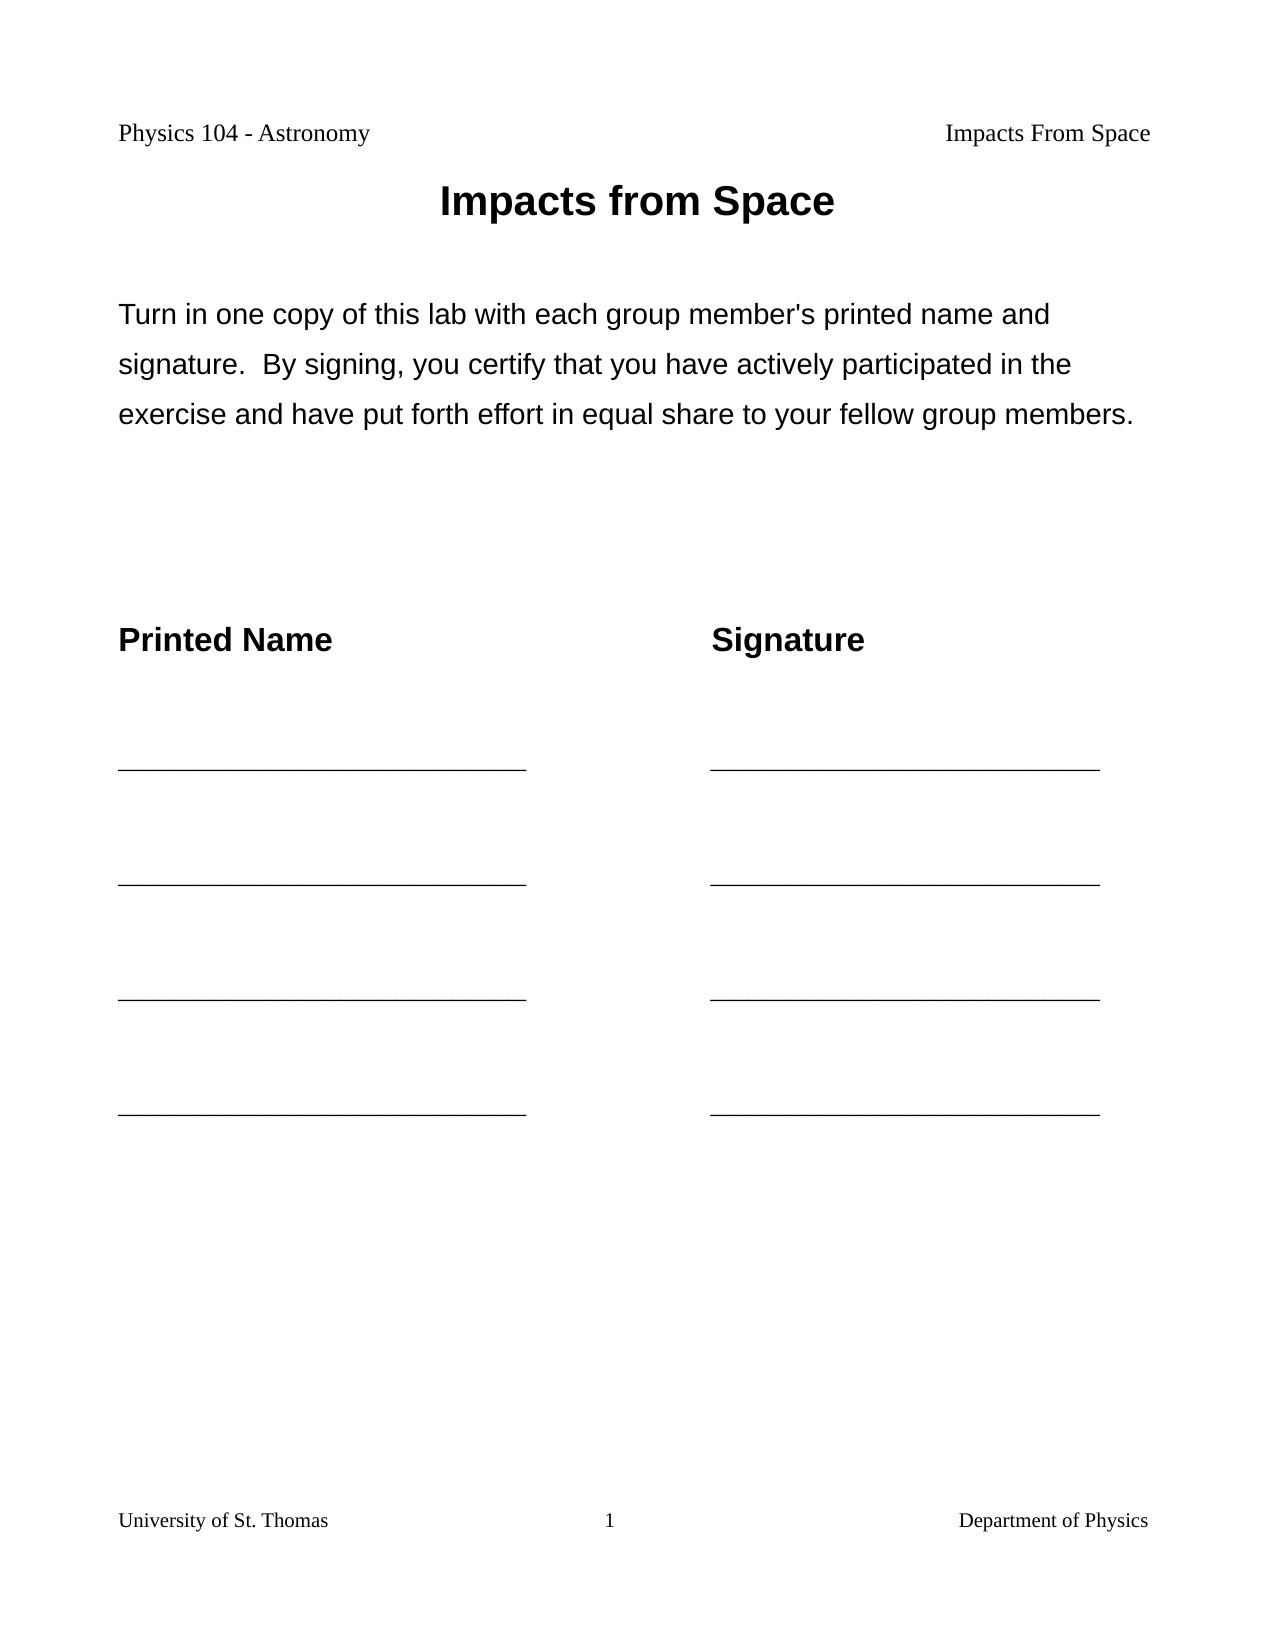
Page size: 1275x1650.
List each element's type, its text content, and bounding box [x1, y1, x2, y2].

text ______________________ _____________________ [118, 966, 1157, 1004]
text ______________________ _____________________ [118, 736, 1157, 774]
text Printed Name Signature [118, 620, 1157, 659]
text ______________________ _____________________ [118, 851, 1157, 889]
text ______________________ _____________________ [118, 1081, 1157, 1120]
text Turn in one copy of this lab with each group member's printed name and signature. By signing, you certify that you have actively participated in the exercise and have put forth effort in equal share to your fellow group members. [118, 297, 1157, 431]
text Impacts from Space [118, 176, 1157, 224]
